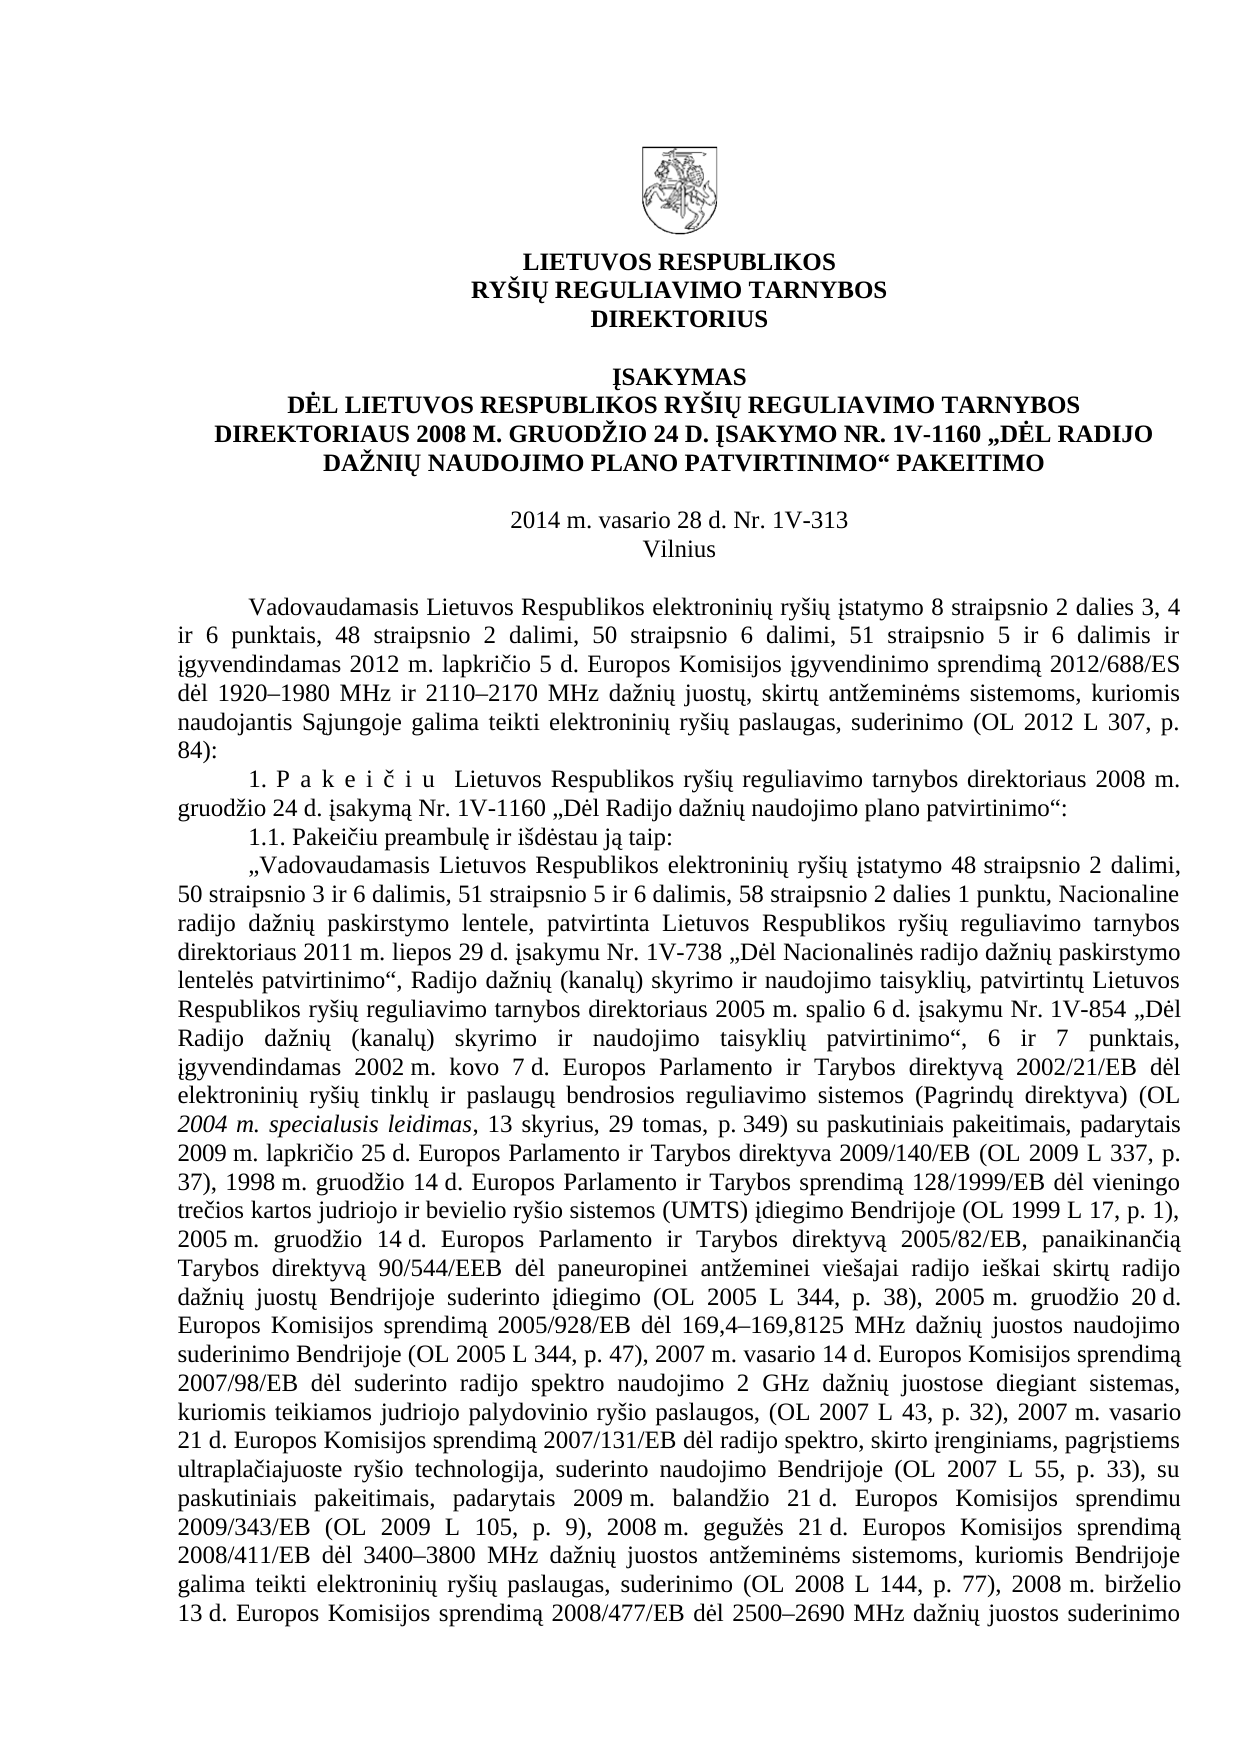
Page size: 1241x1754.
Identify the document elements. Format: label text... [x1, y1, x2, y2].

text 1. Pakeičiu Lietuvos Respublikos ryšių reguliavimo tarnybos direktoriaus 2008 m. gruodžio 24 d. įsakymą Nr. 1V-1160 „Dėl Radijo dažnių naudojimo plano patvirtinimo“: [177, 764, 1181, 822]
text „Vadovaudamasis Lietuvos Respublikos elektroninių ryšių įstatymo 48 straipsnio 2 dalimi, 50 straipsnio 3 ir 6 dalimis, 51 straipsnio 5 ir 6 dalimis, 58 straipsnio 2 dalies 1 punktu, Nacionaline radijo dažnių paskirstymo lentele, patvirtinta Lietuvos Respublikos ryšių reguliavimo tarnybos direktoriaus 2011 m. liepos 29 d. įsakymu Nr. 1V-738 „Dėl Nacionalinės radijo dažnių paskirstymo lentelės patvirtinimo“, Radijo dažnių (kanalų) skyrimo ir naudojimo taisyklių, patvirtintų Lietuvos Respublikos ryšių reguliavimo tarnybos direktoriaus 2005 m. spalio 6 d. įsakymu Nr. 1V-854 „Dėl Radijo dažnių (kanalų) skyrimo ir naudojimo taisyklių patvirtinimo“, 6 ir 7 punktais, įgyvendindamas 2002 m. kovo 7 d. Europos Parlamento ir Tarybos direktyvą 2002/21/EB dėl elektroninių ryšių tinklų ir paslaugų bendrosios reguliavimo sistemos (Pagrindų direktyva) (OL 2004 m. specialusis leidimas, 13 skyrius, 29 tomas, p. 349) su paskutiniais pakeitimais, padarytais 2009 m. lapkričio 25 d. Europos Parlamento ir Tarybos direktyva 2009/140/EB (OL 2009 L 337, p. 37), 1998 m. gruodžio 14 d. Europos Parlamento ir Tarybos sprendimą 128/1999/EB dėl vieningo trečios kartos judriojo ir bevielio ryšio sistemos (UMTS) įdiegimo Bendrijoje (OL 1999 L 17, p. 1), 2005 m. gruodžio 14 d. Europos Parlamento ir Tarybos direktyvą 2005/82/EB, panaikinančią Tarybos direktyvą 90/544/EEB dėl paneuropinei antžeminei viešajai radijo ieškai skirtų radijo dažnių juostų Bendrijoje suderinto įdiegimo (OL 2005 L 344, p. 38), 2005 m. gruodžio 20 d. Europos Komisijos sprendimą 2005/928/EB dėl 169,4–169,8125 MHz dažnių juostos naudojimo suderinimo Bendrijoje (OL 2005 L 344, p. 47), 2007 m. vasario 14 d. Europos Komisijos sprendimą 2007/98/EB dėl suderinto radijo spektro naudojimo 2 GHz dažnių juostose diegiant sistemas, kuriomis teikiamos judriojo palydovinio ryšio paslaugos, (OL 2007 L 43, p. 32), 2007 m. vasario 21 d. Europos Komisijos sprendimą 2007/131/EB dėl radijo spektro, skirto įrenginiams, pagrįstiems ultraplačiajuoste ryšio technologija, suderinto naudojimo Bendrijoje (OL 2007 L 55, p. 33), su paskutiniais pakeitimais, padarytais 2009 m. balandžio 21 d. Europos Komisijos sprendimu 2009/343/EB (OL 2009 L 105, p. 9), 2008 m. gegužės 21 d. Europos Komisijos sprendimą 2008/411/EB dėl 3400–3800 MHz dažnių juostos antžeminėms sistemoms, kuriomis Bendrijoje galima teikti elektroninių ryšių paslaugas, suderinimo (OL 2008 L 144, p. 77), 2008 m. birželio 13 d. Europos Komisijos sprendimą 2008/477/EB dėl 2500–2690 MHz dažnių juostos suderinimo [177, 851, 1181, 1627]
text 2014 m. vasario 28 d. Nr. 1V-313 [177, 506, 1181, 534]
text Vadovaudamasis Lietuvos Respublikos elektroninių ryšių įstatymo 8 straipsnio 2 dalies 3, 4 ir 6 punktais, 48 straipsnio 2 dalimi, 50 straipsnio 6 dalimi, 51 straipsnio 5 ir 6 dalimis ir įgyvendindamas 2012 m. lapkričio 5 d. Europos Komisijos įgyvendinimo sprendimą 2012/688/ES dėl 1920–1980 MHz ir 2110–2170 MHz dažnių juostų, skirtų antžeminėms sistemoms, kuriomis naudojantis Sąjungoje galima teikti elektroninių ryšių paslaugas, suderinimo (OL 2012 L 307, p. 84): [177, 592, 1181, 764]
text ĮSAKYMAS [177, 362, 1181, 391]
text RYŠIŲ REGULIAVIMO TARNYBOS [177, 276, 1181, 304]
text Vilnius [177, 534, 1181, 563]
text DĖL LIETUVOS RESPUBLIKOS RYŠIŲ REGULIavimo tarnybos direktoriaus 2008 m. gruodžio 24 d. įsakymo nr. 1v-1160 „dėl RADIJO DAŽNIŲ NAUDOJIMO PLANO PATVIRTINIMO“ pakeitimo [187, 391, 1181, 477]
text LIETUVOS RESPUBLIKOS [177, 247, 1181, 276]
text DIREKTORIUS [177, 304, 1181, 333]
text 1.1. Pakeičiu preambulę ir išdėstau ją taip: [177, 822, 1181, 851]
